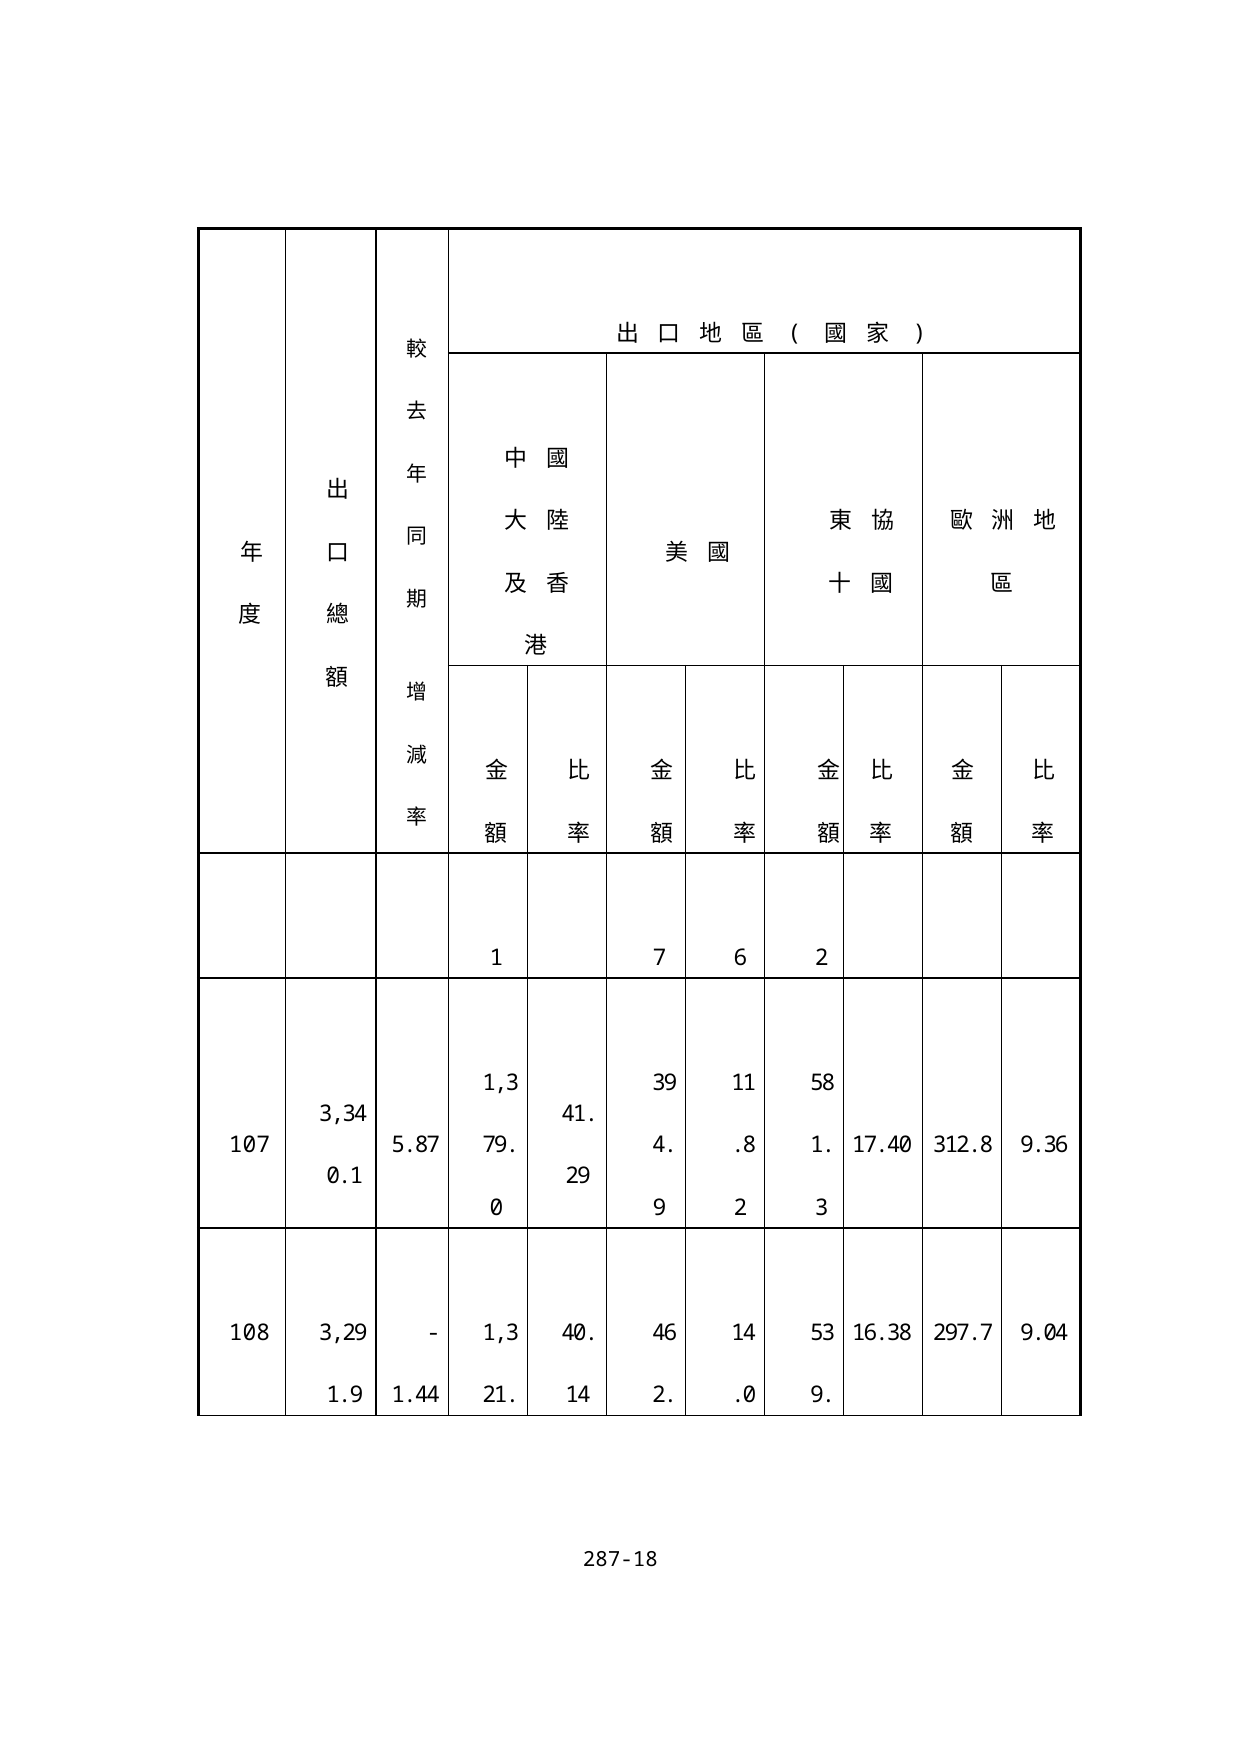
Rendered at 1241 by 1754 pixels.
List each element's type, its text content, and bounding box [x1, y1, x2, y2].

table_cell [1002, 854, 1079, 977]
table_cell 金額 [923, 666, 1001, 852]
table_cell 1 [449, 854, 527, 977]
table_cell 14.0 [686, 1229, 764, 1415]
table_cell 金額 [449, 666, 527, 852]
table_header 年度 [200, 230, 285, 852]
table_cell 中國大陸及香港 [449, 354, 606, 665]
table_header 出口地區(國家) [449, 230, 1079, 352]
table_cell 11.82 [686, 979, 764, 1227]
table_cell 297.7 [923, 1229, 1001, 1415]
table_header 出口總額 [286, 230, 375, 852]
table_cell [528, 854, 606, 977]
table_cell 40.14 [528, 1229, 606, 1415]
table_cell 6 [686, 854, 764, 977]
table_cell 9.04 [1002, 1229, 1079, 1415]
table_cell 3,340.1 [286, 979, 375, 1227]
table_cell 108 [200, 1229, 285, 1415]
table_cell 比率 [528, 666, 606, 852]
table_cell 金額 [765, 666, 843, 852]
table_cell 539. [765, 1229, 843, 1415]
table_cell 107 [200, 979, 285, 1227]
table_cell 17.40 [844, 979, 922, 1227]
table_cell [844, 854, 922, 977]
table_cell 2 [765, 854, 843, 977]
table_cell 5.87 [377, 979, 448, 1227]
table_cell 7 [607, 854, 685, 977]
table_cell 462. [607, 1229, 685, 1415]
table_cell 比率 [844, 666, 922, 852]
table_cell [377, 854, 448, 977]
table_cell [200, 854, 285, 977]
table_cell 41.29 [528, 979, 606, 1227]
table_cell [286, 854, 375, 977]
table_header 較去年同期 增減率 [377, 230, 448, 852]
table_cell 581.3 [765, 979, 843, 1227]
table_cell [923, 854, 1001, 977]
table_cell -1.44 [377, 1229, 448, 1415]
table_cell 3,291.9 [286, 1229, 375, 1415]
table_cell 394.9 [607, 979, 685, 1227]
table_cell 1,321. [449, 1229, 527, 1415]
table_cell 比率 [1002, 666, 1079, 852]
table_cell 9.36 [1002, 979, 1079, 1227]
table_cell 歐洲地區 [923, 354, 1079, 665]
table_cell 美國 [607, 354, 764, 665]
table_cell 1,379.0 [449, 979, 527, 1227]
table_cell 312.8 [923, 979, 1001, 1227]
table_cell 16.38 [844, 1229, 922, 1415]
table_cell 金額 [607, 666, 685, 852]
table_cell 比率 [686, 666, 764, 852]
table_cell 東協十國 [765, 354, 922, 665]
